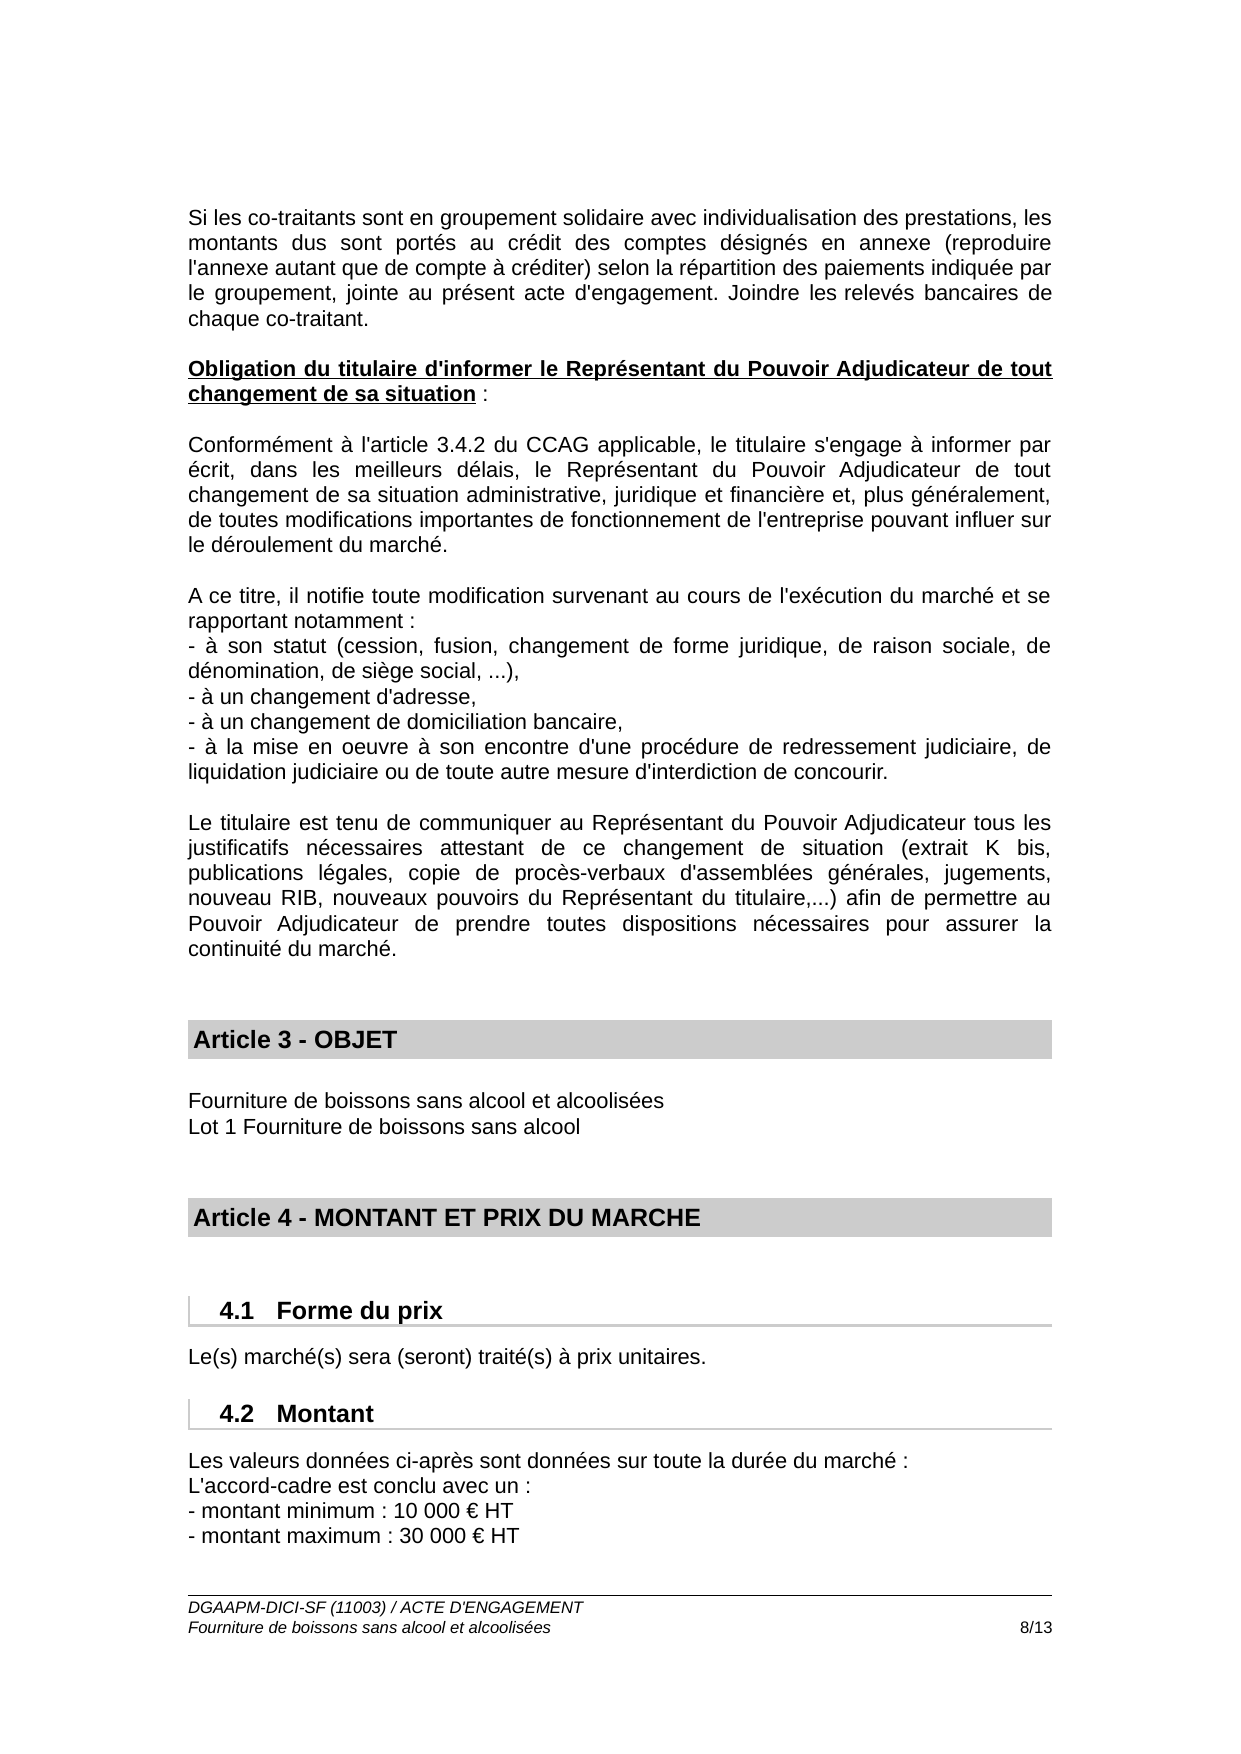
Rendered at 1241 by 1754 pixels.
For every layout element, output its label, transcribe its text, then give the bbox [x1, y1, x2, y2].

text - à un changement de domiciliation bancaire, [188, 709, 1052, 734]
text - à son statut (cession, fusion, changement de forme juridique, de raison sociale, de dénomination, de siège social, ...), [188, 633, 1052, 683]
text Le titulaire est tenu de communiquer au Représentant du Pouvoir Adjudicateur tous les justificatifs nécessaires attestant de ce changement de situation (extrait K bis, publications légales, copie de procès-verbaux d'assemblées générales, jugements, nouveau RIB, nouveaux pouvoirs du Représentant du titulaire,...) afin de permettre au Pouvoir Adjudicateur de prendre toutes dispositions nécessaires pour assurer la continuité du marché. [188, 809, 1052, 961]
text Les valeurs données ci-après sont données sur toute la durée du marché : [188, 1447, 1052, 1473]
text - à un changement d'adresse, [188, 683, 1052, 709]
text - montant minimum : 10 000 € HT [188, 1498, 1052, 1523]
subtitle MONTANT ET PRIX DU MARCHE [190, 1200, 1050, 1235]
text Lot 1 Fourniture de boissons sans alcool [188, 1113, 1052, 1139]
text Le(s) marché(s) sera (seront) traité(s) à prix unitaires. [188, 1344, 1052, 1369]
subtitle OBJET [190, 1022, 1050, 1057]
subtitle Forme du prix [190, 1296, 1052, 1324]
text changement de sa situation : [188, 379, 1052, 406]
text Si les co-traitants sont en groupement solidaire avec individualisation des prestations, les montants dus sont portés au crédit des comptes désignés en annexe (reproduire l'annexe autant que de compte à créditer) selon la répartition des paiements indiquée par le groupement, jointe au présent acte d'engagement. Joindre les relevés bancaires de chaque co-traitant. [188, 204, 1052, 331]
text L'accord-cadre est conclu avec un : [188, 1473, 1052, 1498]
text - à la mise en oeuvre à son encontre d'une procédure de redressement judiciaire, de liquidation judiciaire ou de toute autre mesure d'interdiction de concourir. [188, 734, 1052, 784]
text Fourniture de boissons sans alcool et alcoolisées [188, 1088, 1052, 1113]
text A ce titre, il notifie toute modification survenant au cours de l'exécution du marché et se rapportant notamment : [188, 583, 1052, 633]
text Conformément à l'article 3.4.2 du CCAG applicable, le titulaire s'engage à informer par écrit, dans les meilleurs délais, le Représentant du Pouvoir Adjudicateur de tout changement de sa situation administrative, juridique et financière et, plus généralement, de toutes modifications importantes de fonctionnement de l'entreprise pouvant influer sur le déroulement du marché. [188, 431, 1052, 557]
text - montant maximum : 30 000 € HT [188, 1523, 1052, 1548]
text Obligation du titulaire d'informer le Représentant du Pouvoir Adjudicateur de tout [188, 356, 1052, 378]
subtitle Montant [190, 1399, 1052, 1428]
